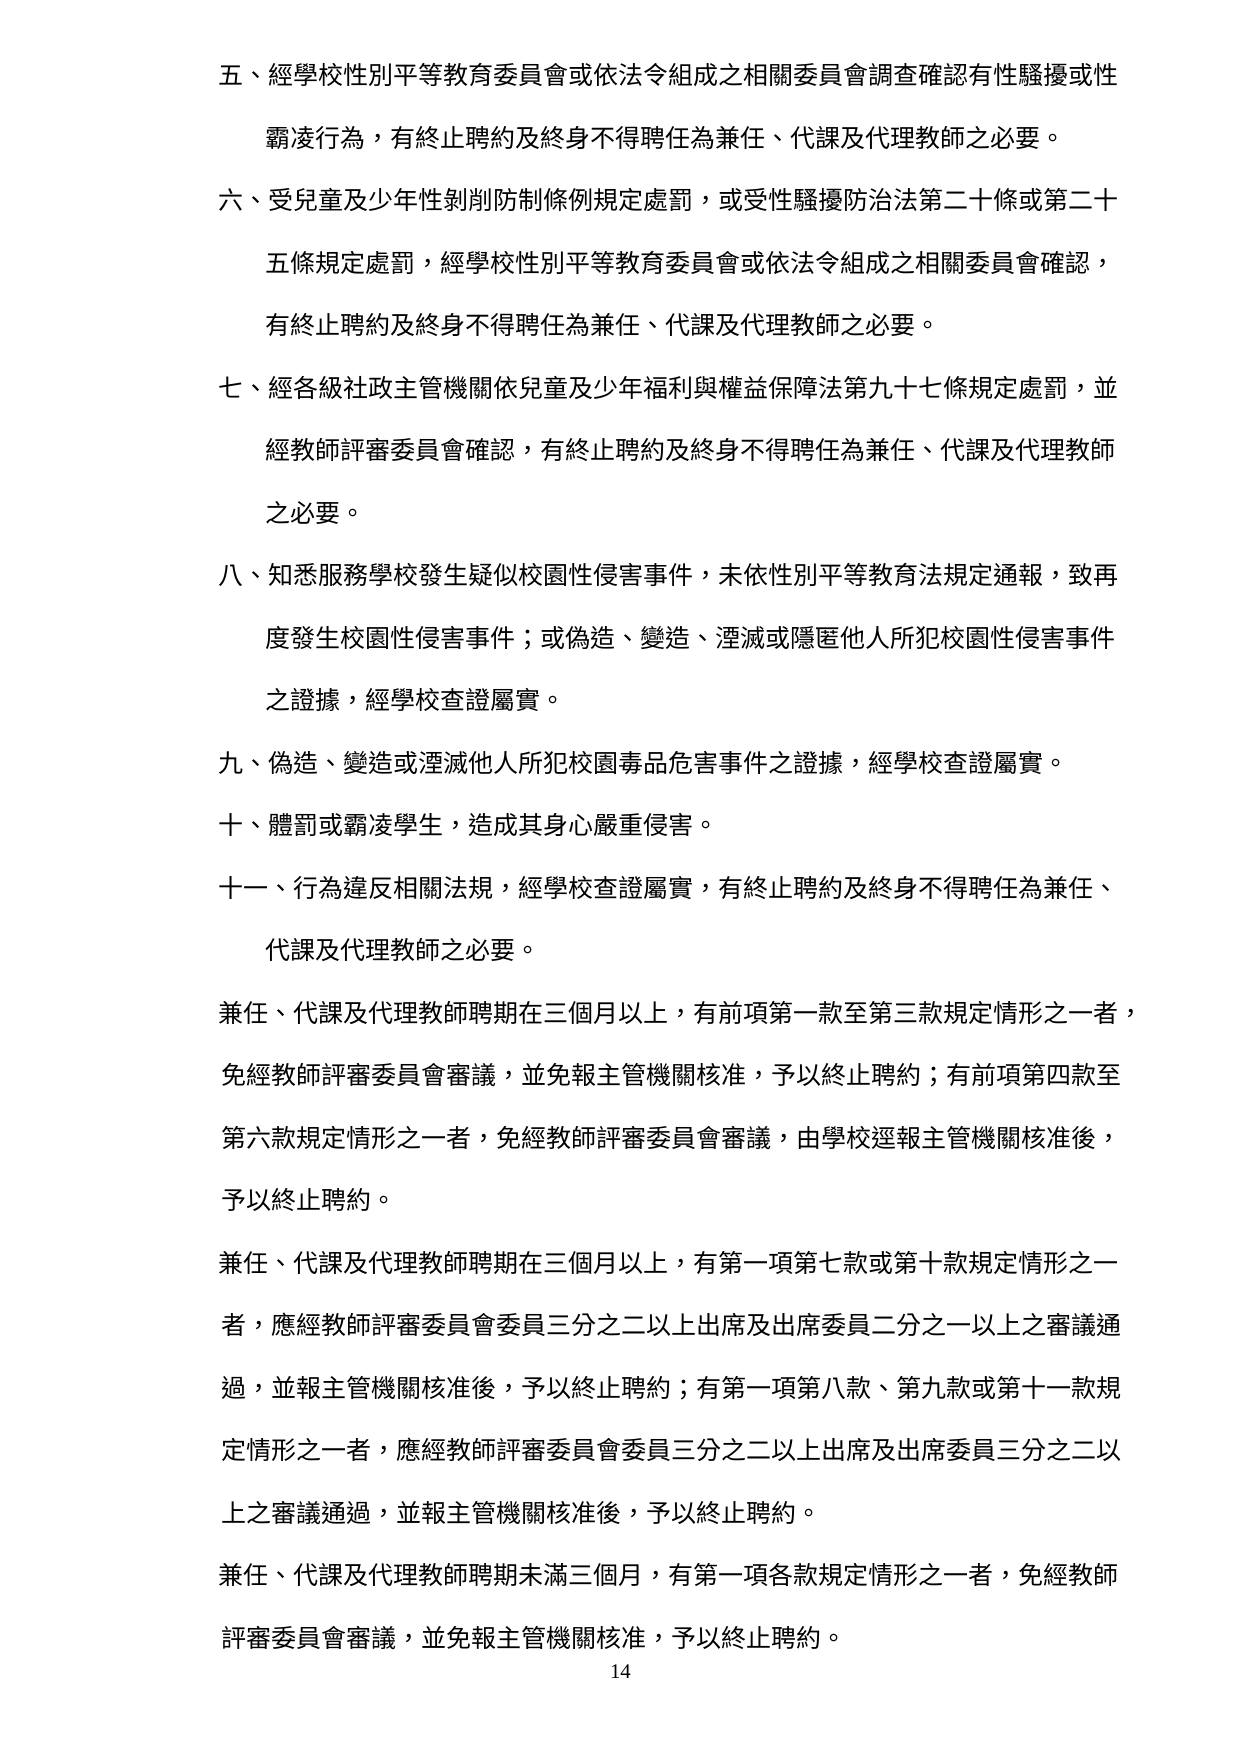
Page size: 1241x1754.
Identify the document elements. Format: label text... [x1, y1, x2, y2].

text 十一、行為違反相關法規，經學校查證屬實，有終止聘約及終身不得聘任為兼任、代課及代理教師之必要。 [218, 844, 1122, 969]
text 兼任、代課及代理教師聘期在三個月以上，有前項第一款至第三款規定情形之一者，免經教師評審委員會審議，並免報主管機關核准，予以終止聘約；有前項第四款至第六款規定情形之一者，免經教師評審委員會審議，由學校逕報主管機關核准後，予以終止聘約。 [218, 969, 1122, 1219]
text 八、知悉服務學校發生疑似校園性侵害事件，未依性別平等教育法規定通報，致再度發生校園性侵害事件；或偽造、變造、湮滅或隱匿他人所犯校園性侵害事件之證據，經學校查證屬實。 [218, 532, 1122, 719]
text 九、偽造、變造或湮滅他人所犯校園毒品危害事件之證據，經學校查證屬實。 [218, 719, 1122, 782]
text 五、經學校性別平等教育委員會或依法令組成之相關委員會調查確認有性騷擾或性霸凌行為，有終止聘約及終身不得聘任為兼任、代課及代理教師之必要。 [218, 32, 1122, 157]
text 十、體罰或霸凌學生，造成其身心嚴重侵害。 [218, 782, 1122, 844]
text 兼任、代課及代理教師聘期未滿三個月，有第一項各款規定情形之一者，免經教師評審委員會審議，並免報主管機關核准，予以終止聘約。 [218, 1532, 1122, 1657]
text 七、經各級社政主管機關依兒童及少年福利與權益保障法第九十七條規定處罰，並經教師評審委員會確認，有終止聘約及終身不得聘任為兼任、代課及代理教師之必要。 [218, 344, 1122, 532]
text 兼任、代課及代理教師聘期在三個月以上，有第一項第七款或第十款規定情形之一者，應經教師評審委員會委員三分之二以上出席及出席委員二分之一以上之審議通過，並報主管機關核准後，予以終止聘約；有第一項第八款、第九款或第十一款規定情形之一者，應經教師評審委員會委員三分之二以上出席及出席委員三分之二以上之審議通過，並報主管機關核准後，予以終止聘約。 [218, 1219, 1122, 1532]
text 六、受兒童及少年性剝削防制條例規定處罰，或受性騷擾防治法第二十條或第二十五條規定處罰，經學校性別平等教育委員會或依法令組成之相關委員會確認，有終止聘約及終身不得聘任為兼任、代課及代理教師之必要。 [218, 157, 1122, 344]
